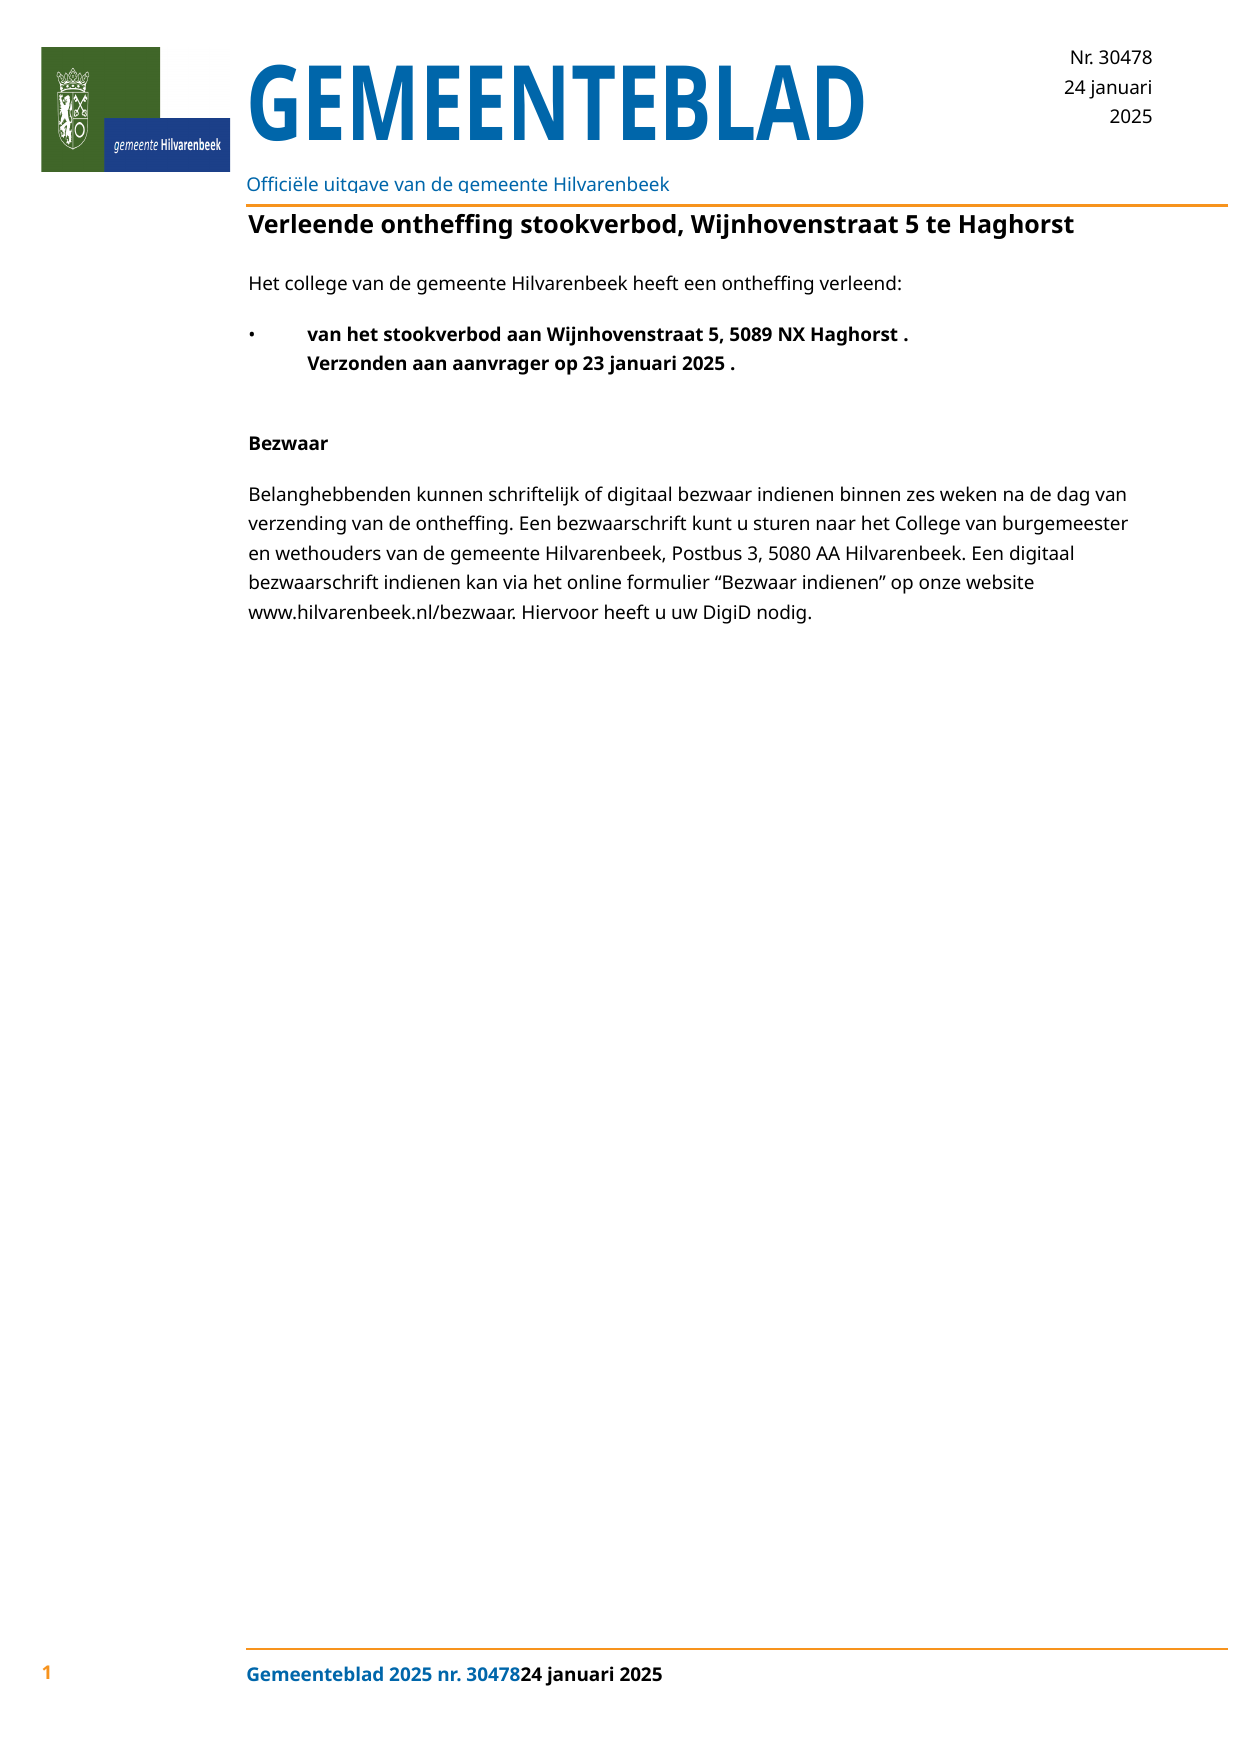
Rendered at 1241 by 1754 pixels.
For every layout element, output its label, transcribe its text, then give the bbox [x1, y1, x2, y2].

list van het stookverbod aan Wijnhovenstraat 5, 5089 NX Haghorst . [248, 321, 1152, 346]
text Belanghebbenden kunnen schriftelijk of digitaal bezwaar indienen binnen zes weken na de dag van verzending van de ontheffing. Een bezwaarschrift kunt u sturen naar het College van burgemeester en wethouders van de gemeente Hilvarenbeek, Postbus 3, 5080 AA Hilvarenbeek. Een digitaal bezwaarschrift indienen kan via het online formulier “Bezwaar indienen” op onze website www.hilvarenbeek.nl/bezwaar. Hiervoor heeft u uw DigiD nodig. [248, 481, 1152, 625]
text Het college van de gemeente Hilvarenbeek heeft een ontheffing verleend: [248, 270, 1152, 296]
text Verleende ontheffing stookverbod, Wijnhovenstraat 5 te Haghorst [248, 207, 1152, 241]
text Bezwaar [248, 430, 1152, 456]
list Verzonden aan aanvrager op 23 januari 2025 . [248, 350, 1152, 376]
picture [41, 47, 231, 172]
